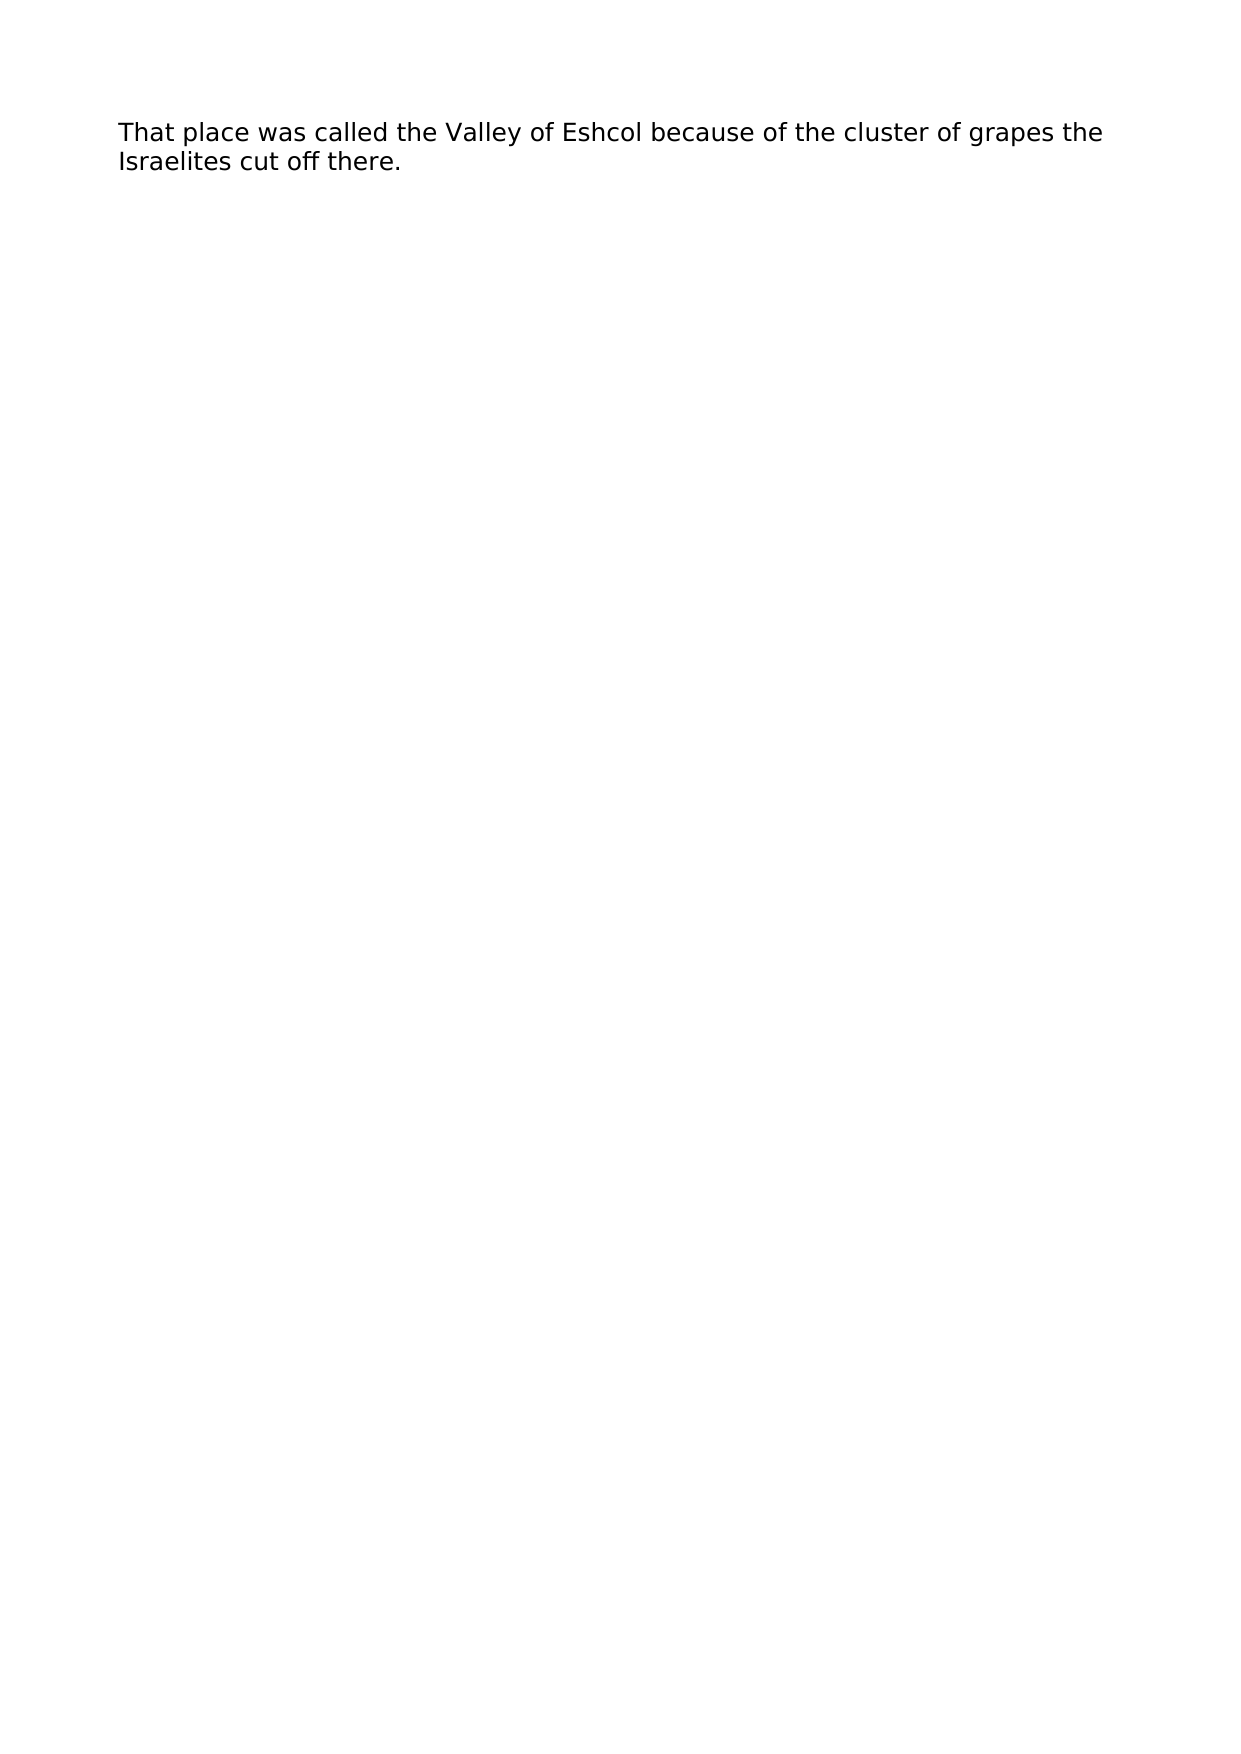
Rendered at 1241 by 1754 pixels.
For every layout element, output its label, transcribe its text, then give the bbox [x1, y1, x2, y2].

text That place was called the Valley of Eshcol because of the cluster of grapes the Israelites cut off there. [118, 118, 1122, 176]
